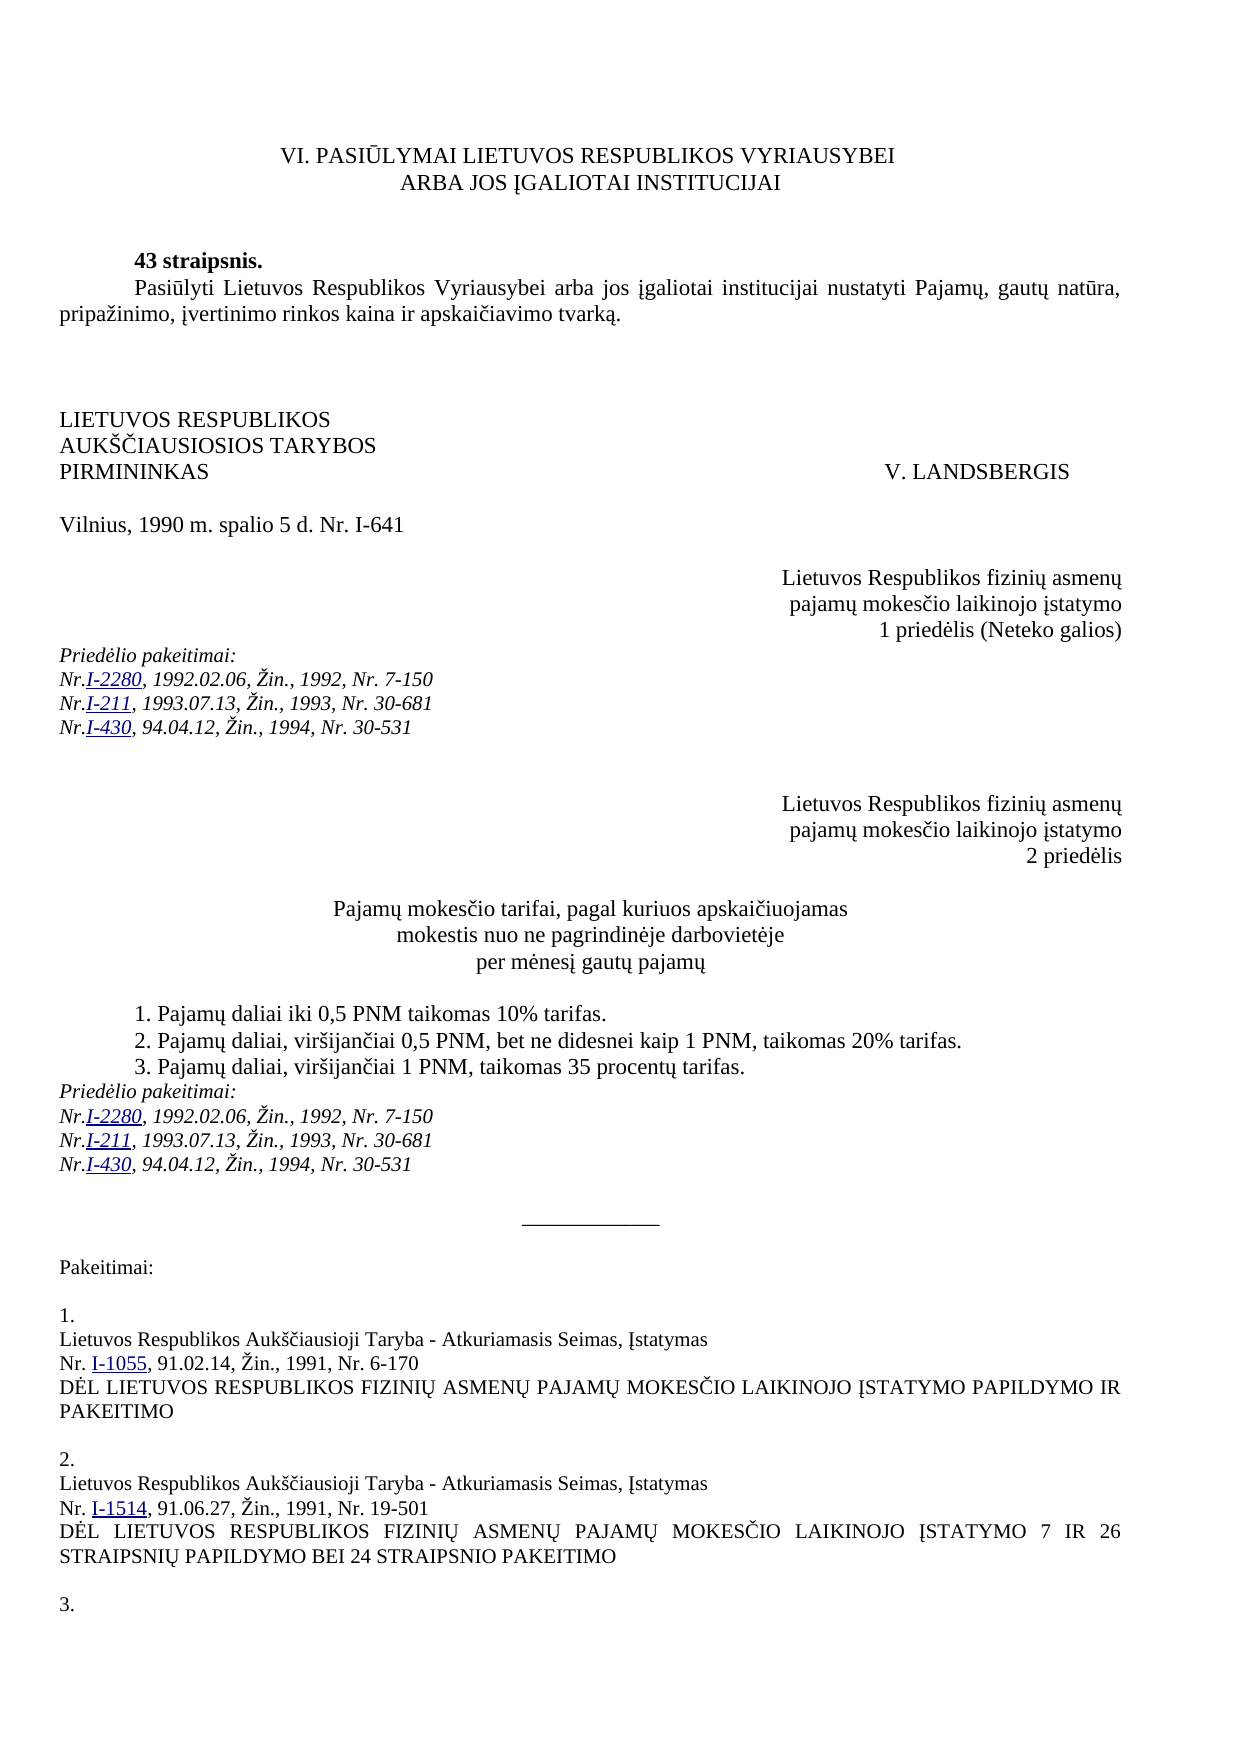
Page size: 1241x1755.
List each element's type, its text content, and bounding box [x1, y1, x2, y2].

text LIETUVOS RESPUBLIKOS [59, 406, 1122, 432]
text 43 straipsnis. [59, 248, 1122, 274]
text Priedėlio pakeitimai: [59, 643, 1122, 667]
text PIRMININKAS V. LANDSBERGIS [59, 458, 1122, 485]
text Lietuvos Respublikos fizinių asmenų [59, 564, 1122, 590]
text AUKŠČIAUSIOSIOS TARYBOS [59, 432, 1122, 458]
text pajamų mokesčio laikinojo įstatymo [59, 590, 1122, 617]
text 2 priedėlis [59, 842, 1122, 869]
text 3. Pajamų daliai, viršijančiai 1 PNM, taikomas 35 procentų tarifas. [59, 1053, 1122, 1079]
text Pajamų mokesčio tarifai, pagal kuriuos apskaičiuojamas [59, 895, 1122, 921]
text Nr. I-1055, 91.02.14, Žin., 1991, Nr. 6-170 [59, 1351, 1122, 1375]
text arba jos įgaliotai institucijai [59, 168, 1122, 195]
text Pasiūlyti Lietuvos Respublikos Vyriausybei arba jos įgaliotai institucijai nustatyti Pajamų, gautų natūra, pripažinimo, įvertinimo rinkos kaina ir apskaičiavimo tvarką. [59, 274, 1122, 327]
text DĖL LIETUVOS RESPUBLIKOS FIZINIŲ ASMENŲ PAJAMŲ MOKESČIO LAIKINOJO ĮSTATYMO 7 IR 26 STRAIPSNIŲ PAPILDYMO BEI 24 STRAIPSNIO PAKEITIMO [59, 1519, 1122, 1568]
text 1 priedėlis (Neteko galios) [59, 617, 1122, 643]
text 1. Pajamų daliai iki 0,5 PNM taikomas 10% tarifas. [59, 1000, 1122, 1027]
text Nr.I-211, 1993.07.13, Žin., 1993, Nr. 30-681 [59, 691, 1122, 715]
text per mėnesį gautų pajamų [59, 948, 1122, 974]
text Vilnius, 1990 m. spalio 5 d. Nr. I-641 [59, 511, 1122, 537]
text Pakeitimai: [59, 1255, 1122, 1279]
text Lietuvos Respublikos Aukščiausioji Taryba - Atkuriamasis Seimas, Įstatymas [59, 1471, 1122, 1495]
text 3. [59, 1592, 1122, 1616]
text Priedėlio pakeitimai: [59, 1079, 1122, 1103]
text 2. [59, 1447, 1122, 1471]
text Nr.I-211, 1993.07.13, Žin., 1993, Nr. 30-681 [59, 1128, 1122, 1152]
text pajamų mokesčio laikinojo įstatymo [59, 816, 1122, 842]
text Nr.I-430, 94.04.12, Žin., 1994, Nr. 30-531 [59, 1152, 1122, 1176]
text 1. [59, 1303, 1122, 1327]
text ____________ [59, 1202, 1122, 1228]
text mokestis nuo ne pagrindinėje darbovietėje [59, 921, 1122, 948]
text VI. Pasiūlymai Lietuvos Respublikos Vyriausybei [59, 142, 1122, 168]
text Nr.I-430, 94.04.12, Žin., 1994, Nr. 30-531 [59, 715, 1122, 739]
text Nr.I-2280, 1992.02.06, Žin., 1992, Nr. 7-150 [59, 1103, 1122, 1128]
text Nr. I-1514, 91.06.27, Žin., 1991, Nr. 19-501 [59, 1495, 1122, 1519]
text Lietuvos Respublikos fizinių asmenų [59, 789, 1122, 816]
text DĖL LIETUVOS RESPUBLIKOS FIZINIŲ ASMENŲ PAJAMŲ MOKESČIO LAIKINOJO ĮSTATYMO PAPILDYMO IR PAKEITIMO [59, 1375, 1122, 1423]
text Lietuvos Respublikos Aukščiausioji Taryba - Atkuriamasis Seimas, Įstatymas [59, 1327, 1122, 1351]
text Nr.I-2280, 1992.02.06, Žin., 1992, Nr. 7-150 [59, 667, 1122, 691]
text 2. Pajamų daliai, viršijančiai 0,5 PNM, bet ne didesnei kaip 1 PNM, taikomas 20% tarifas. [59, 1027, 1122, 1053]
